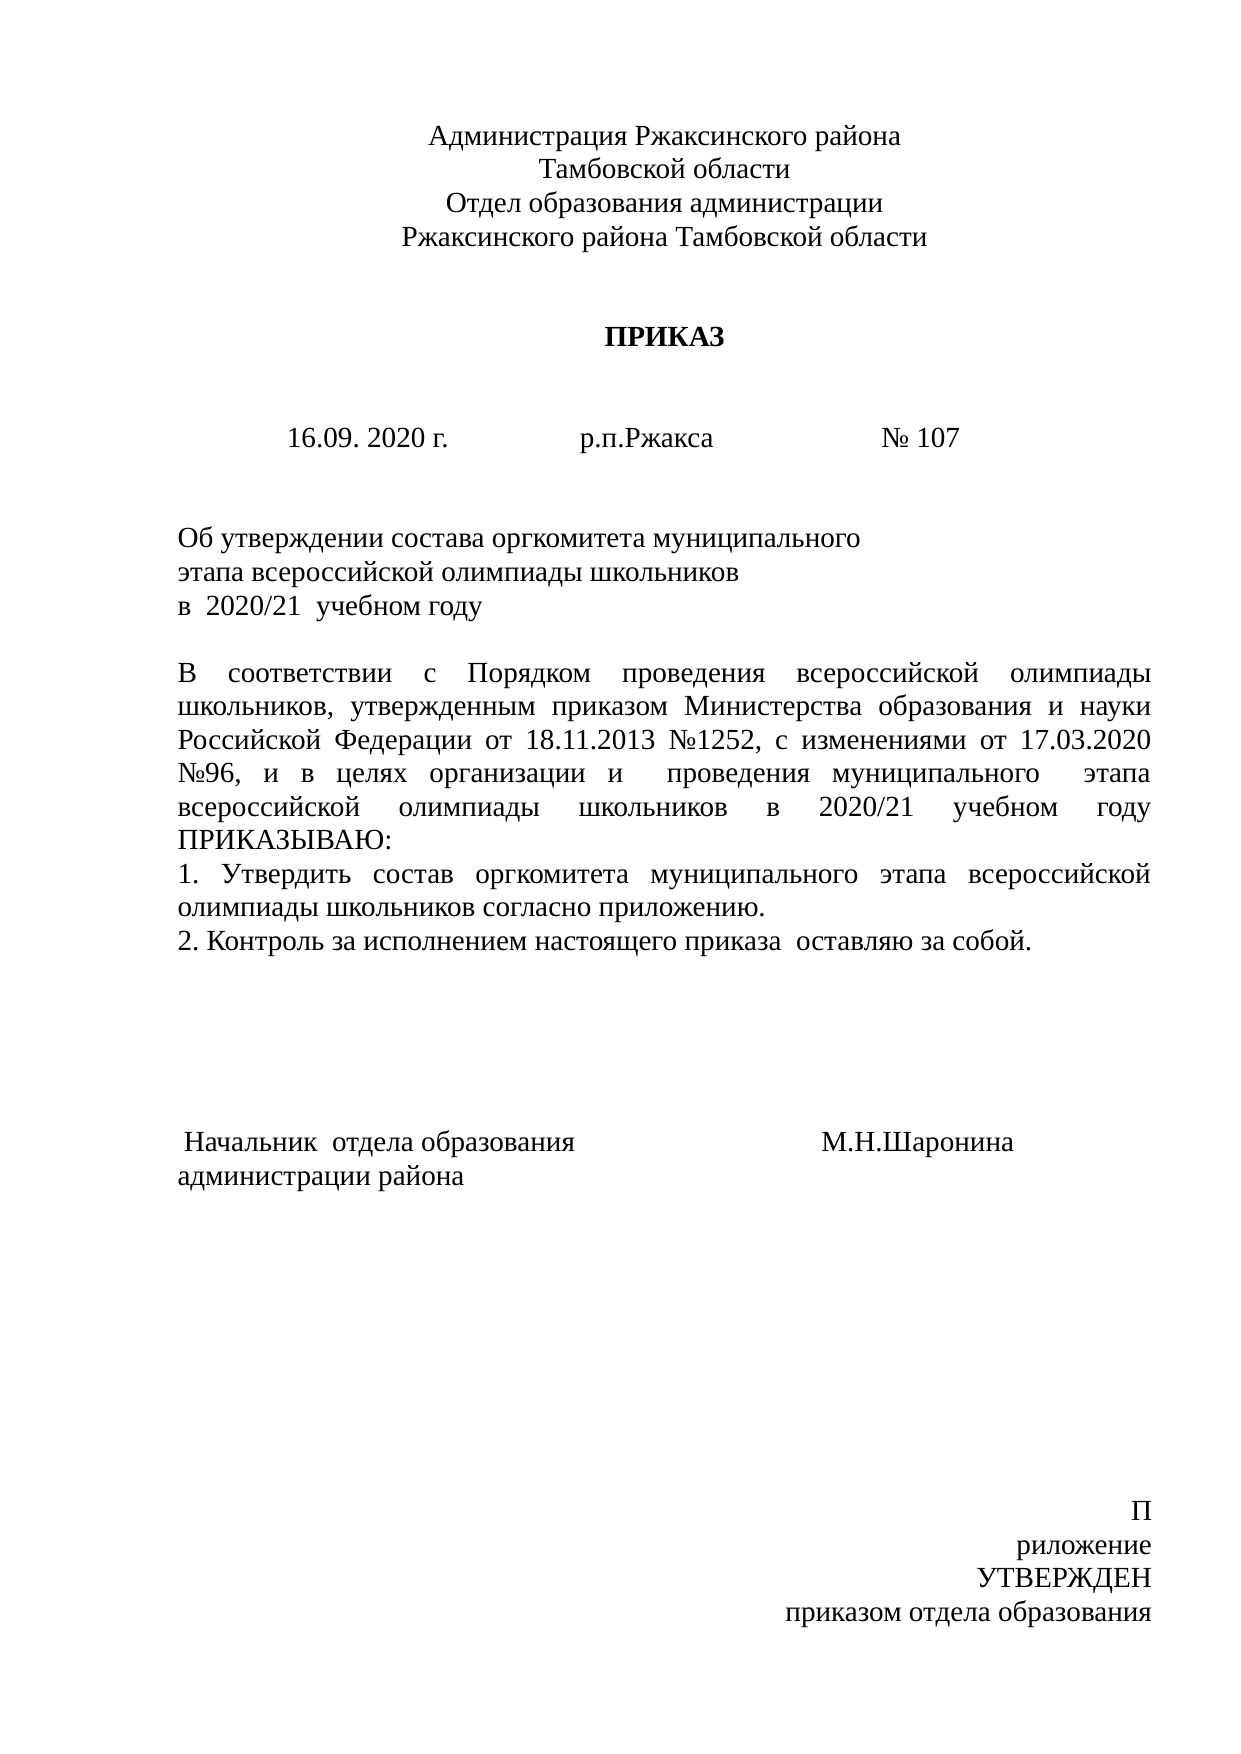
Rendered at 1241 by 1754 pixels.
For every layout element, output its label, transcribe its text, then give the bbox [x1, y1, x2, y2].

text УТВЕРЖДЕН [177, 1560, 1152, 1594]
text Приложение [177, 1493, 1152, 1560]
text В соответствии с Порядком проведения всероссийской олимпиады школьников, утвержденным приказом Министерства образования и науки Российской Федерации от 18.11.2013 №1252, с изменениями от 17.03.2020 №96, и в целях организации и проведения муниципального этапа всероссийской олимпиады школьников в 2020/21 учебном году ПРИКАЗЫВАЮ: [177, 655, 1152, 856]
text Ржаксинского района Тамбовской области [177, 219, 1152, 252]
text Начальник отдела образования М.Н.Шаронина [177, 1124, 1152, 1158]
text Тамбовской области [177, 152, 1152, 185]
text Отдел образования администрации [177, 185, 1152, 219]
text Администрация Ржаксинского района [177, 118, 1152, 152]
text приказом отдела образования [177, 1594, 1152, 1627]
text в 2020/21 учебном году [177, 588, 1152, 621]
text этапа всероссийской олимпиады школьников [177, 554, 1152, 588]
text ПРИКАЗ [177, 319, 1152, 353]
text администрации района [177, 1158, 1152, 1191]
text Об утверждении состава оргкомитета муниципального [177, 521, 1152, 554]
text 1. Утвердить состав оргкомитета муниципального этапа всероссийской олимпиады школьников согласно приложению. [177, 856, 1152, 923]
text 16.09. 2020 г. р.п.Ржакса № 107 [177, 420, 1152, 453]
text 2. Контроль за исполнением настоящего приказа оставляю за собой. [177, 923, 1152, 957]
